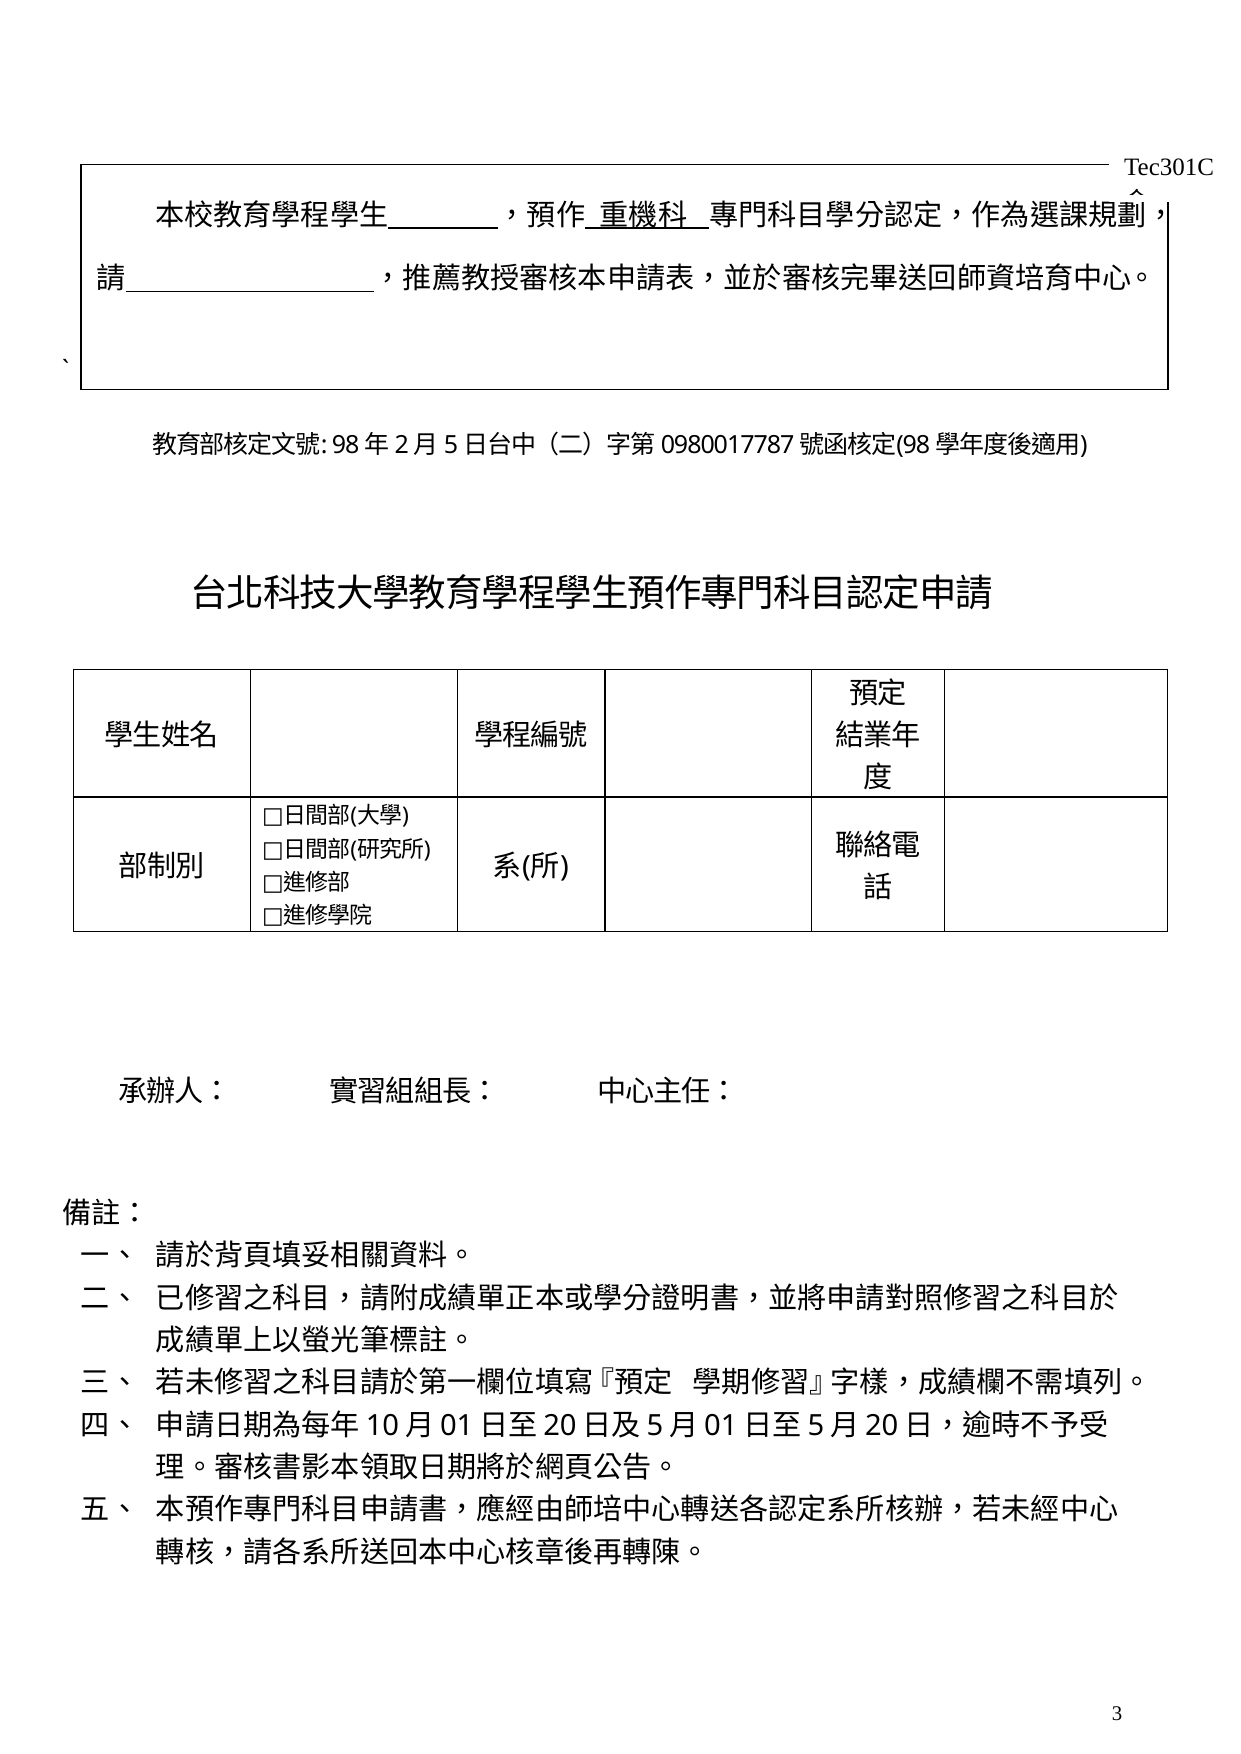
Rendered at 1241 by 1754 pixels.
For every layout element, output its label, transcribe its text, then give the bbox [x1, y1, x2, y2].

list 本預作專門科目申請書，應經由師培中心轉送各認定系所核辦，若未經中心轉核，請各系所送回本中心核章後再轉陳。 [81, 1486, 1122, 1570]
list 申請日期為每年10月01日至20日及5月01日至5月20日，逾時不予受理。審核書影本領取日期將於網頁公告。 [81, 1401, 1122, 1486]
text 本校教育學程學生 ，預作 重機科 專門科目學分認定，作為選課規劃，請 ，推薦教授審核本申請表，並於審核完畢送回師資培育中心。 [96, 192, 1152, 297]
table_header 學程編號 [458, 670, 604, 796]
text 備註： [62, 1190, 1122, 1232]
table_header [251, 670, 457, 796]
table_header [945, 670, 1167, 796]
list 若未修習之科目請於第一欄位填寫『預定 學期修習』字樣，成績欄不需填列。 [81, 1359, 1122, 1401]
table_header [606, 670, 811, 796]
text 教育部核定文號: 98年2月5日台中（二）字第0980017787號函核定(98學年度後適用) [118, 423, 1122, 461]
list 請於背頁填妥相關資料。 [81, 1232, 1122, 1274]
table_cell [945, 798, 1167, 931]
table_cell [606, 798, 811, 931]
list 已修習之科目，請附成績單正本或學分證明書，並將申請對照修習之科目於成績單上以螢光筆標註。 [81, 1274, 1122, 1359]
table_cell 部制別 [74, 798, 250, 931]
table_header 預定 結業年度 [812, 670, 944, 796]
text Tec301C金 [1124, 153, 1225, 194]
text 台北科技大學教育學程學生預作專門科目認定申請 [62, 563, 1122, 617]
table_cell 聯絡電話 [812, 798, 944, 931]
table_cell □日間部(大學) □日間部(研究所) □進修部 □進修學院 [251, 798, 457, 931]
table_cell 系(所) [458, 798, 604, 931]
table_header 學生姓名 [74, 670, 250, 796]
text ` [62, 352, 80, 386]
text 承辦人： 實習組組長： 中心主任： [118, 1068, 1122, 1110]
